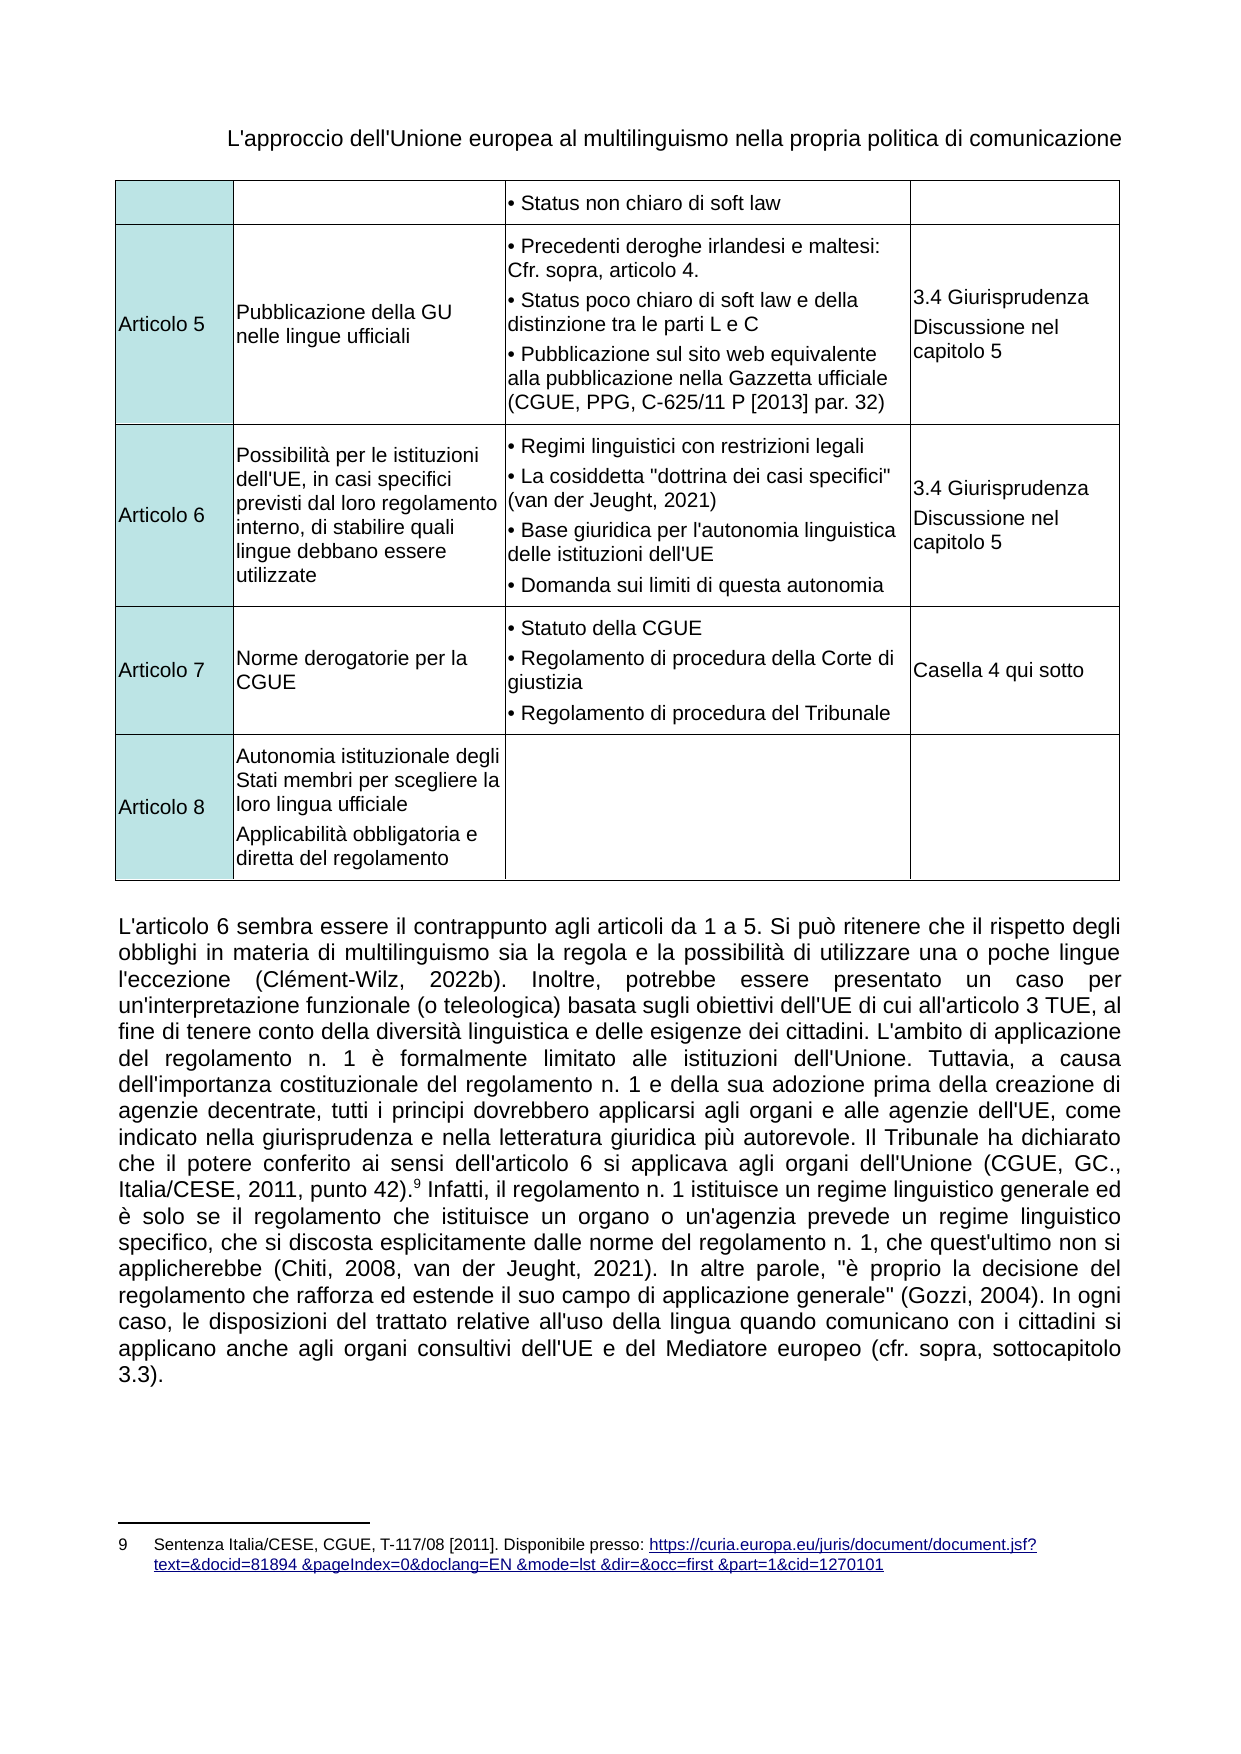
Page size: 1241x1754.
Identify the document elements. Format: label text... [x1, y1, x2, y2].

table_cell [911, 181, 1119, 224]
table_cell • Regimi linguistici con restrizioni legali • La cosiddetta "dottrina dei casi specifici" (van der Jeught, 2021) • Base giuridica per l'autonomia linguistica delle istituzioni dell'UE • Domanda sui limiti di questa autonomia [506, 425, 910, 606]
table_cell Norme derogatorie per la CGUE [234, 607, 505, 734]
table_cell 3.4 Giurisprudenza Discussione nel capitolo 5 [911, 225, 1119, 423]
table_cell Possibilità per le istituzioni dell'UE, in casi specifici previsti dal loro regolamento interno, di stabilire quali lingue debbano essere utilizzate [234, 425, 505, 606]
table_cell Autonomia istituzionale degli Stati membri per scegliere la loro lingua ufficiale Applicabilità obbligatoria e diretta del regolamento [234, 735, 505, 879]
table_cell [116, 181, 233, 224]
table_cell [506, 735, 910, 879]
table_cell Articolo 8 [116, 735, 233, 879]
text Sentenza Italia/CESE, CGUE, T-117/08 [2011]. Disponibile presso: https://curia.europa.eu/juris/document/document.jsf?text=&docid=81894 &pageIndex=0&doclang=EN &mode=lst &dir=&occ=first &part=1&cid=1270101 [118, 1535, 1122, 1573]
table_cell • Status non chiaro di soft law [506, 181, 910, 224]
table_cell Pubblicazione della GU nelle lingue ufficiali [234, 225, 505, 423]
table_cell Articolo 7 [116, 607, 233, 734]
text L'articolo 6 sembra essere il contrappunto agli articoli da 1 a 5. Si può ritenere che il rispetto degli obblighi in materia di multilinguismo sia la regola e la possibilità di utilizzare una o poche lingue l'eccezione (Clément-Wilz, 2022b). Inoltre, potrebbe essere presentato un caso per un'interpretazione funzionale (o teleologica) basata sugli obiettivi dell'UE di cui all'articolo 3 TUE, al fine di tenere conto della diversità linguistica e delle esigenze dei cittadini. L'ambito di applicazione del regolamento n. 1 è formalmente limitato alle istituzioni dell'Unione. Tuttavia, a causa dell'importanza costituzionale del regolamento n. 1 e della sua adozione prima della creazione di agenzie decentrate, tutti i principi dovrebbero applicarsi agli organi e alle agenzie dell'UE, come indicato nella giurisprudenza e nella letteratura giuridica più autorevole. Il Tribunale ha dichiarato che il potere conferito ai sensi dell'articolo 6 si applicava agli organi dell'Unione (CGUE, GC., Italia/CESE, 2011, punto 42). Infatti, il regolamento n. 1 istituisce un regime linguistico generale ed è solo se il regolamento che istituisce un organo o un'agenzia prevede un regime linguistico specifico, che si discosta esplicitamente dalle norme del regolamento n. 1, che quest'ultimo non si applicherebbe (Chiti, 2008, van der Jeught, 2021). In altre parole, "è proprio la decisione del regolamento che rafforza ed estende il suo campo di applicazione generale" (Gozzi, 2004). In ogni caso, le disposizioni del trattato relative all'uso della lingua quando comunicano con i cittadini si applicano anche agli organi consultivi dell'UE e del Mediatore europeo (cfr. sopra, sottocapitolo 3.3). [118, 913, 1122, 1387]
table_cell [234, 181, 505, 224]
table_cell Articolo 6 [116, 425, 233, 606]
table_cell Articolo 5 [116, 225, 233, 423]
table_cell • Statuto della CGUE • Regolamento di procedura della Corte di giustizia • Regolamento di procedura del Tribunale [506, 607, 910, 734]
table_cell [911, 735, 1119, 879]
table_cell • Precedenti deroghe irlandesi e maltesi: Cfr. sopra, articolo 4. • Status poco chiaro di soft law e della distinzione tra le parti L e C • Pubblicazione sul sito web equivalente alla pubblicazione nella Gazzetta ufficiale (CGUE, PPG, C-625/11 P [2013] par. 32) [506, 225, 910, 423]
table_cell Casella 4 qui sotto [911, 607, 1119, 734]
table_cell 3.4 Giurisprudenza Discussione nel capitolo 5 [911, 425, 1119, 606]
